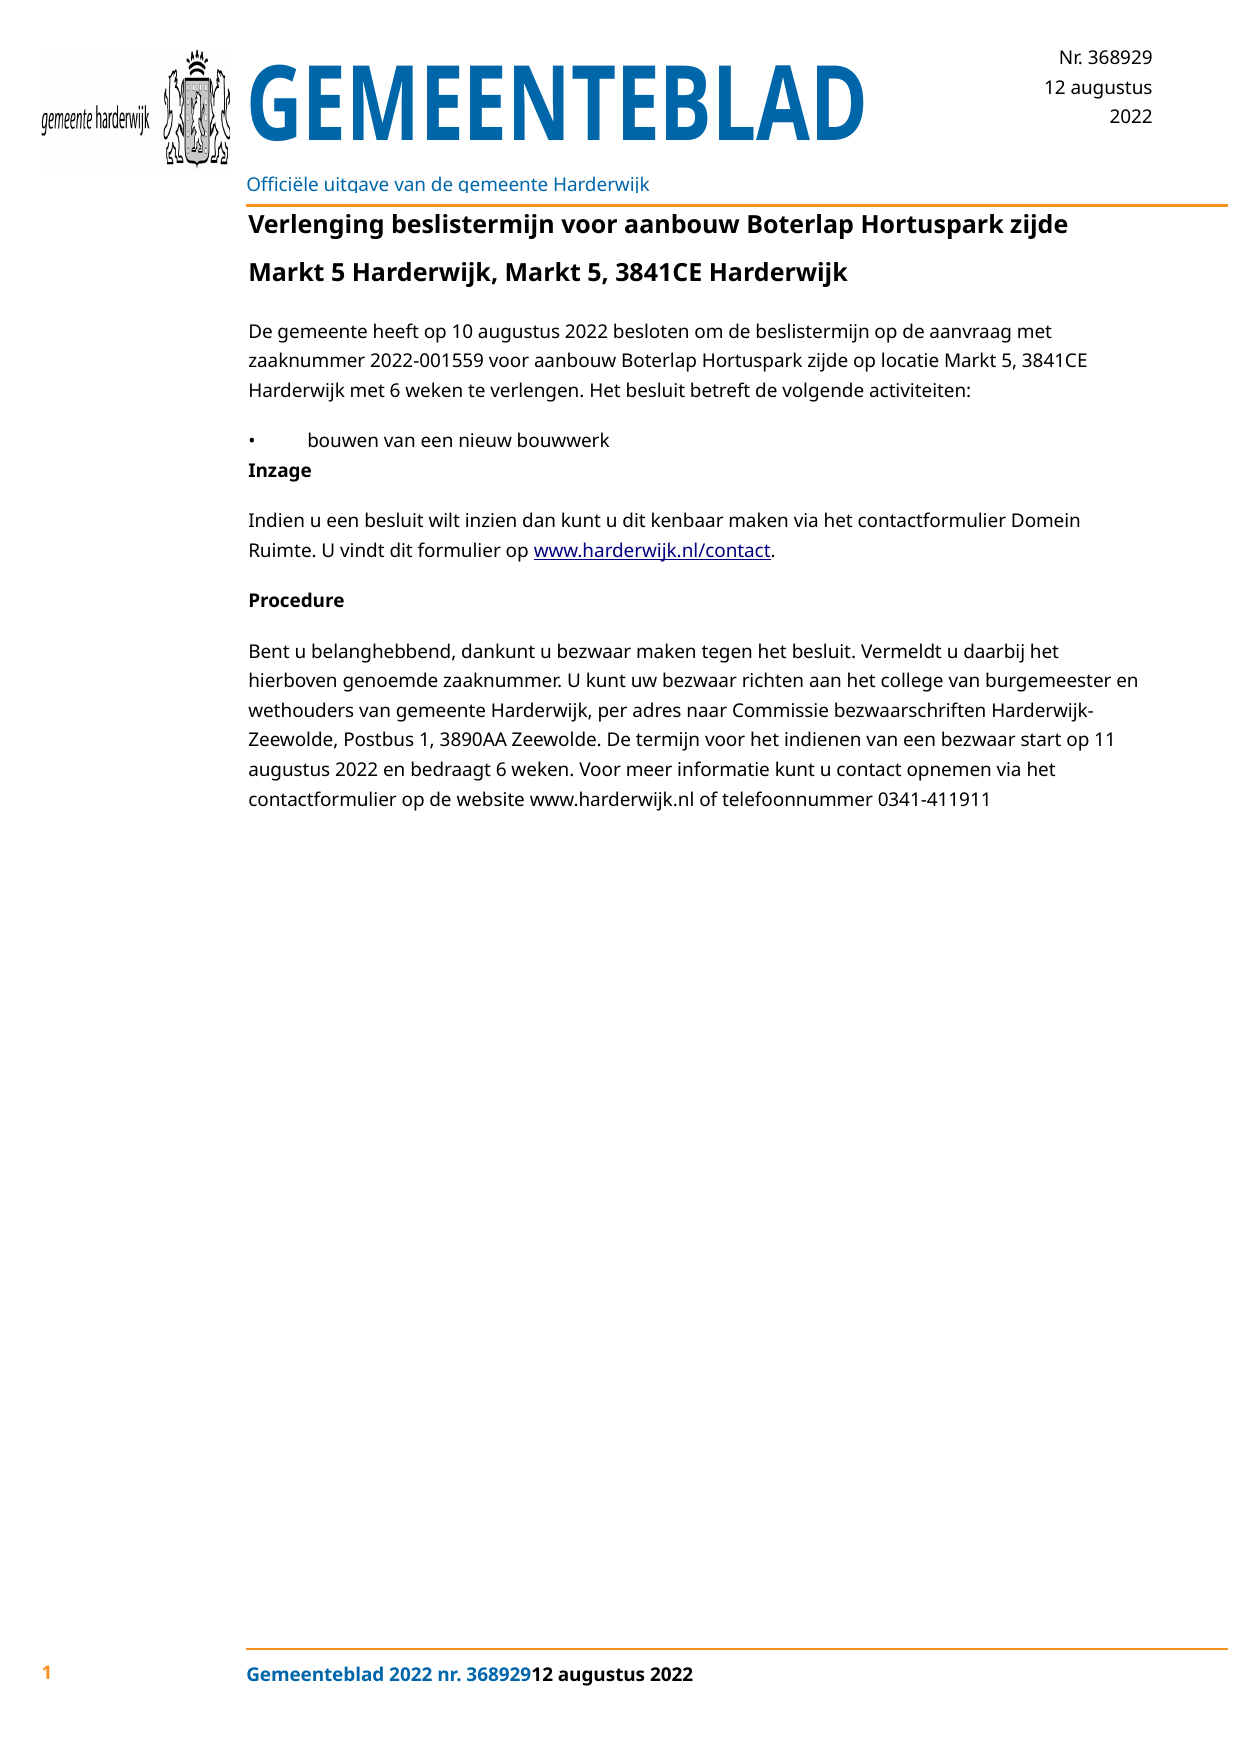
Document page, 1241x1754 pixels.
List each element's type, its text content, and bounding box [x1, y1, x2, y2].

text Bent u belanghebbend, dankunt u bezwaar maken tegen het besluit. Vermeldt u daarbij het hierboven genoemde zaaknummer. U kunt uw bezwaar richten aan het college van burgemeester en wethouders van gemeente Harderwijk, per adres naar Commissie bezwaarschriften Harderwijk-Zeewolde, Postbus 1, 3890AA Zeewolde. De termijn voor het indienen van een bezwaar start op 11 augustus 2022 en bedraagt 6 weken. Voor meer informatie kunt u contact opnemen via het contactformulier op de website www.harderwijk.nl of telefoonnummer 0341-411911 [248, 638, 1152, 812]
text Indien u een besluit wilt inzien dan kunt u dit kenbaar maken via het contactformulier Domein Ruimte. U vindt dit formulier op www.harderwijk.nl/contact. [248, 507, 1152, 563]
list bouwen van een nieuw bouwwerk [248, 427, 1152, 453]
picture [41, 47, 231, 172]
text Verlenging beslistermijn voor aanbouw Boterlap Hortuspark zijde Markt 5 Harderwijk, Markt 5, 3841CE Harderwijk [248, 207, 1152, 288]
text De gemeente heeft op 10 augustus 2022 besloten om de beslistermijn op de aanvraag met zaaknummer 2022-001559 voor aanbouw Boterlap Hortuspark zijde op locatie Markt 5, 3841CE Harderwijk met 6 weken te verlengen. Het besluit betreft de volgende activiteiten: [248, 318, 1152, 403]
text Inzage [248, 457, 1152, 483]
text Procedure [248, 587, 1152, 613]
